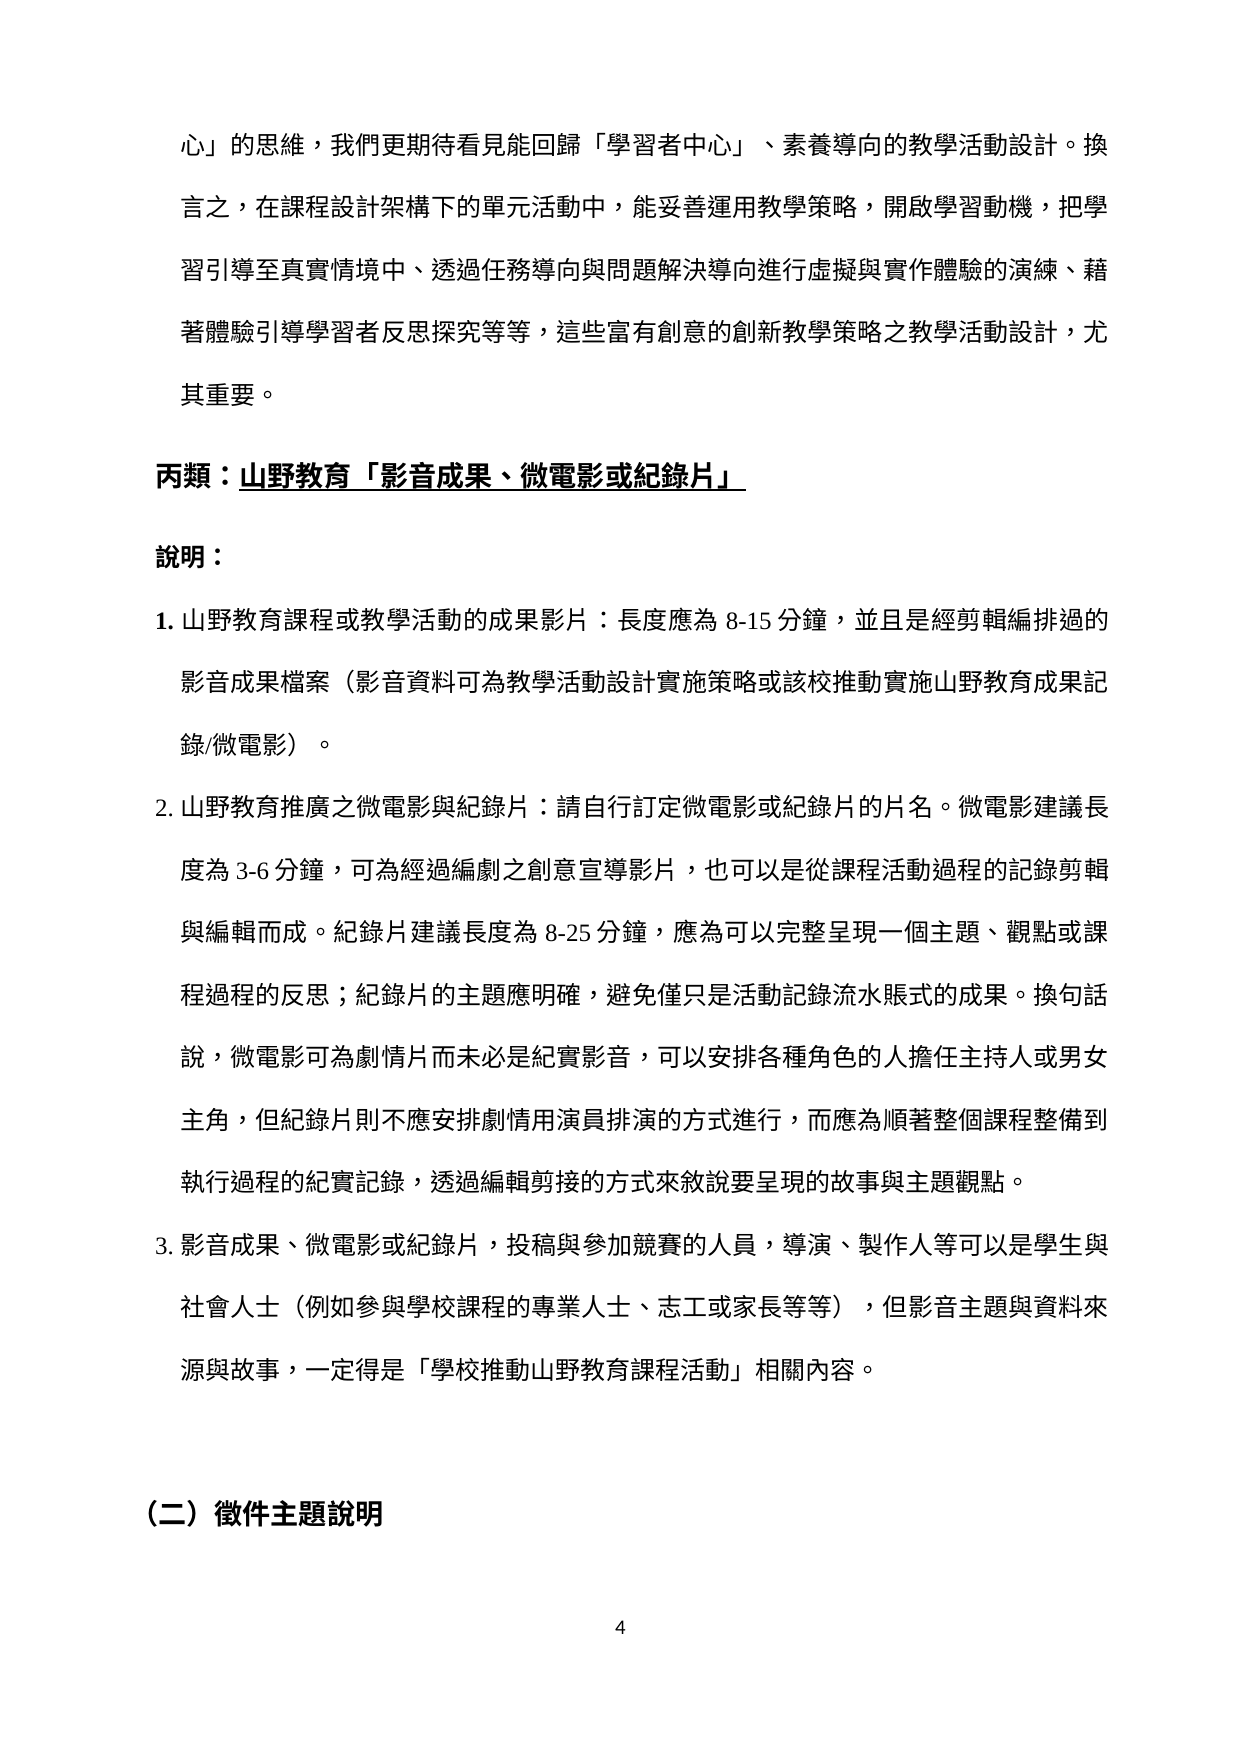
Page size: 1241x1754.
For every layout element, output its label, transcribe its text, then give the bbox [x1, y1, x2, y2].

text 1. 山野教育課程或教學活動的成果影片：長度應為8-15分鐘，並且是經剪輯編排過的影音成果檔案（影音資料可為教學活動設計實施策略或該校推動實施山野教育成果記錄/微電影）。 [155, 577, 1110, 764]
text 心」的思維，我們更期待看見能回歸「學習者中心」、素養導向的教學活動設計。換言之，在課程設計架構下的單元活動中，能妥善運用教學策略，開啟學習動機，把學習引導至真實情境中、透過任務導向與問題解決導向進行虛擬與實作體驗的演練、藉著體驗引導學習者反思探究等等，這些富有創意的創新教學策略之教學活動設計，尤其重要。 [155, 102, 1110, 414]
text 說明： [130, 514, 1110, 577]
text 3. 影音成果、微電影或紀錄片，投稿與參加競賽的人員，導演、製作人等可以是學生與社會人士（例如參與學校課程的專業人士、志工或家長等等），但影音主題與資料來源與故事，一定得是「學校推動山野教育課程活動」相關內容。 [155, 1202, 1110, 1389]
text 丙類：山野教育「影音成果、微電影或紀錄片」 [130, 433, 1110, 495]
text 2. 山野教育推廣之微電影與紀錄片：請自行訂定微電影或紀錄片的片名。微電影建議長度為3-6分鐘，可為經過編劇之創意宣導影片，也可以是從課程活動過程的記錄剪輯與編輯而成。紀錄片建議長度為8-25分鐘，應為可以完整呈現一個主題、觀點或課程過程的反思；紀錄片的主題應明確，避免僅只是活動記錄流水賬式的成果。換句話說，微電影可為劇情片而未必是紀實影音，可以安排各種角色的人擔任主持人或男女主角，但紀錄片則不應安排劇情用演員排演的方式進行，而應為順著整個課程整備到執行過程的紀實記錄，透過編輯剪接的方式來敘說要呈現的故事與主題觀點。 [155, 764, 1110, 1202]
text （二）徵件主題說明 [130, 1470, 1110, 1533]
